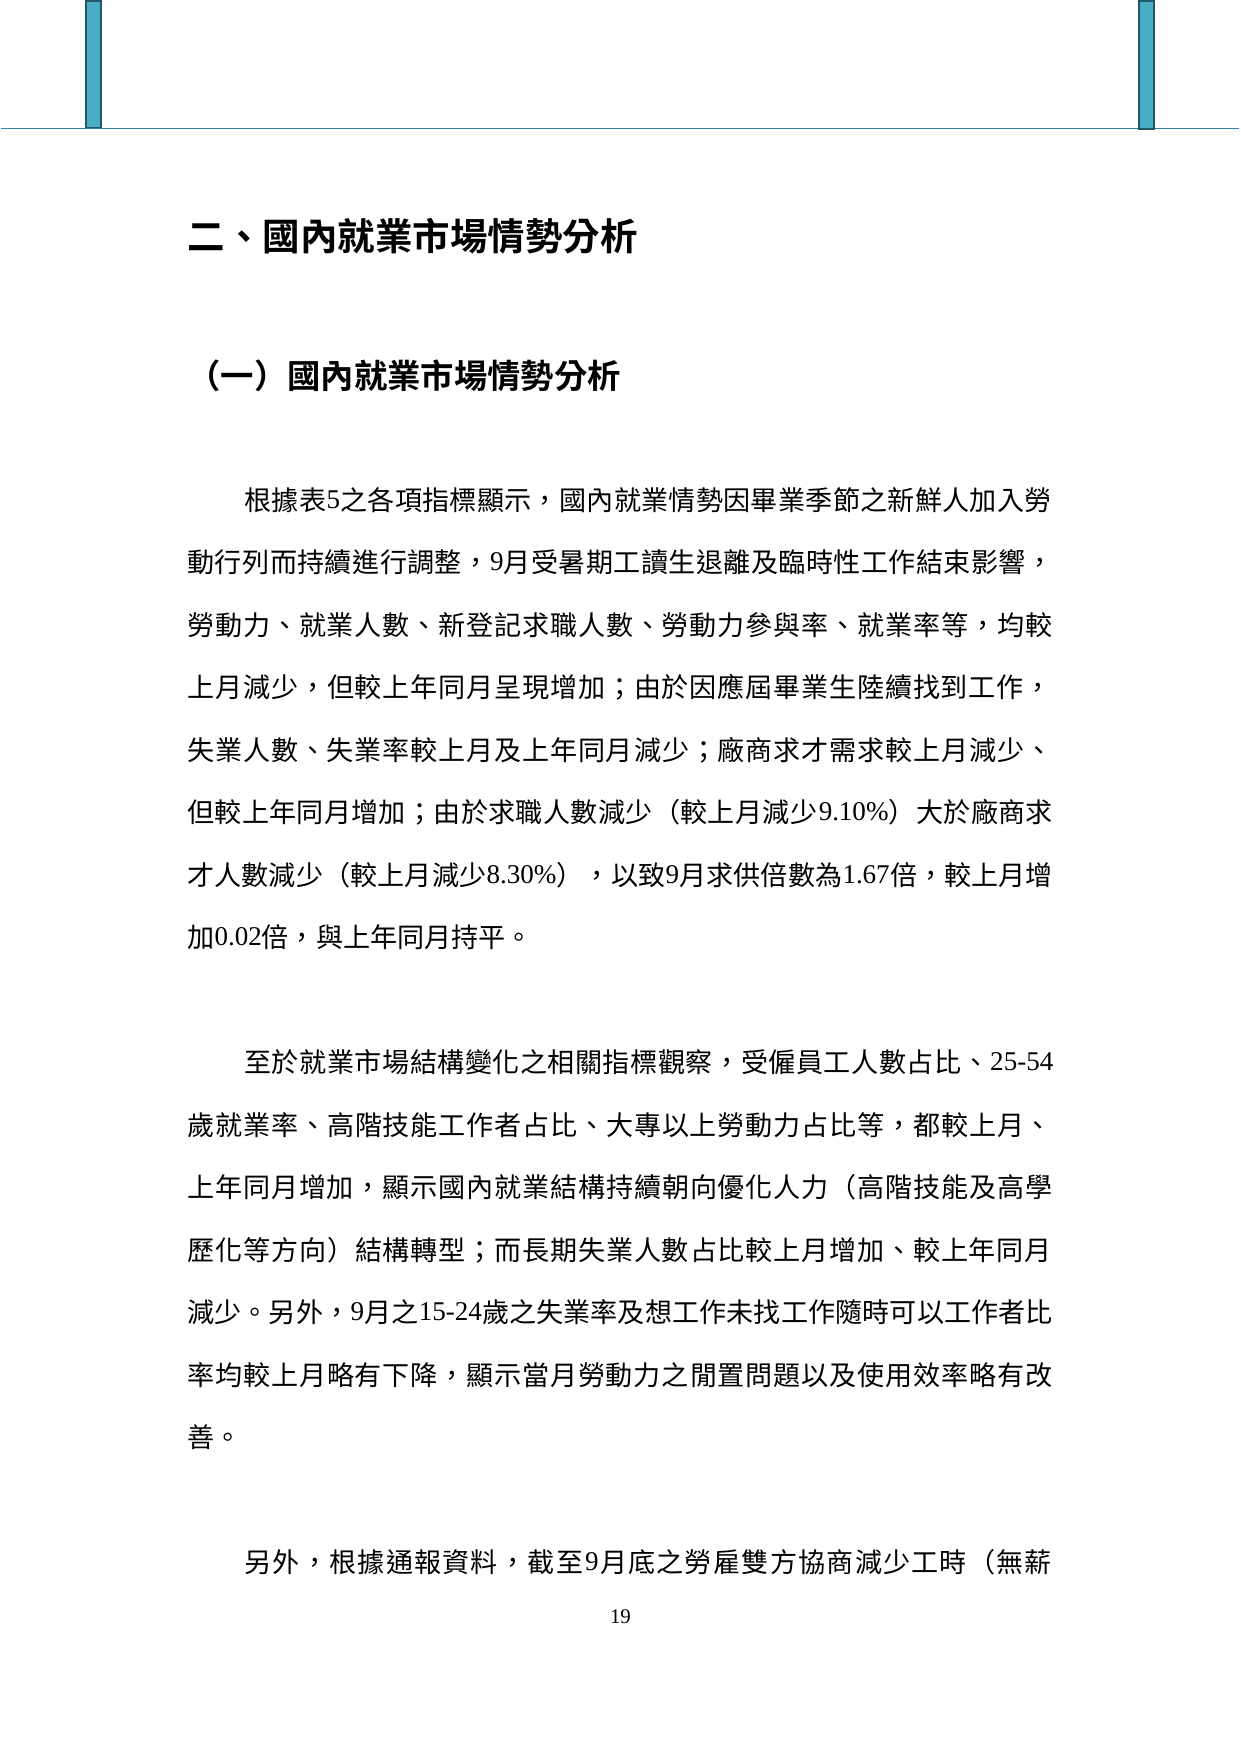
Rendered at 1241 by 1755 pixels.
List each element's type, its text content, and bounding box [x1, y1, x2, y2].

text 另外，根據通報資料，截至9月底之勞雇雙方協商減少工時（無薪假）之事業單位計15家，實際實施人數為319人，較8月底之417人減少98人。106年9月受理失業給付之初次認定申請件數為6,482件，較上月減少12.65%，而受理再次認定申請件數22,543件，較上月減少4.47%；9月資遣通報人數為10,128人，較上月減少994人（8.94%），顯示9月之縮減工時、資遣及失業認定人數等都有改善情形，整體勞動市場持續好轉。以下分就國內就業市場之重要統計結果與指標變化，說明其現況與變化特色，以為觀察國內就業情勢變化之佐證與基礎。 [187, 1519, 1053, 1582]
text 至於就業市場結構變化之相關指標觀察，受僱員工人數占比、25-54歲就業率、高階技能工作者占比、大專以上勞動力占比等，都較上月、上年同月增加，顯示國內就業結構持續朝向優化人力（高階技能及高學歷化等方向）結構轉型；而長期失業人數占比較上月增加、較上年同月減少。另外，9月之15-24歲之失業率及想工作未找工作隨時可以工作者比率均較上月略有下降，顯示當月勞動力之閒置問題以及使用效率略有改善。 [187, 1019, 1053, 1457]
text 根據表5之各項指標顯示，國內就業情勢因畢業季節之新鮮人加入勞動行列而持續進行調整，9月受暑期工讀生退離及臨時性工作結束影響，勞動力、就業人數、新登記求職人數、勞動力參與率、就業率等，均較上月減少，但較上年同月呈現增加；由於因應屆畢業生陸續找到工作，失業人數、失業率較上月及上年同月減少；廠商求才需求較上月減少、但較上年同月增加；由於求職人數減少（較上月減少9.10%）大於廠商求才人數減少（較上月減少8.30%），以致9月求供倍數為1.67倍，較上月增加0.02倍，與上年同月持平。 [187, 457, 1053, 957]
text （一）國內就業市場情勢分析 [187, 332, 1053, 394]
text 二、國內就業市場情勢分析 [187, 207, 1053, 261]
